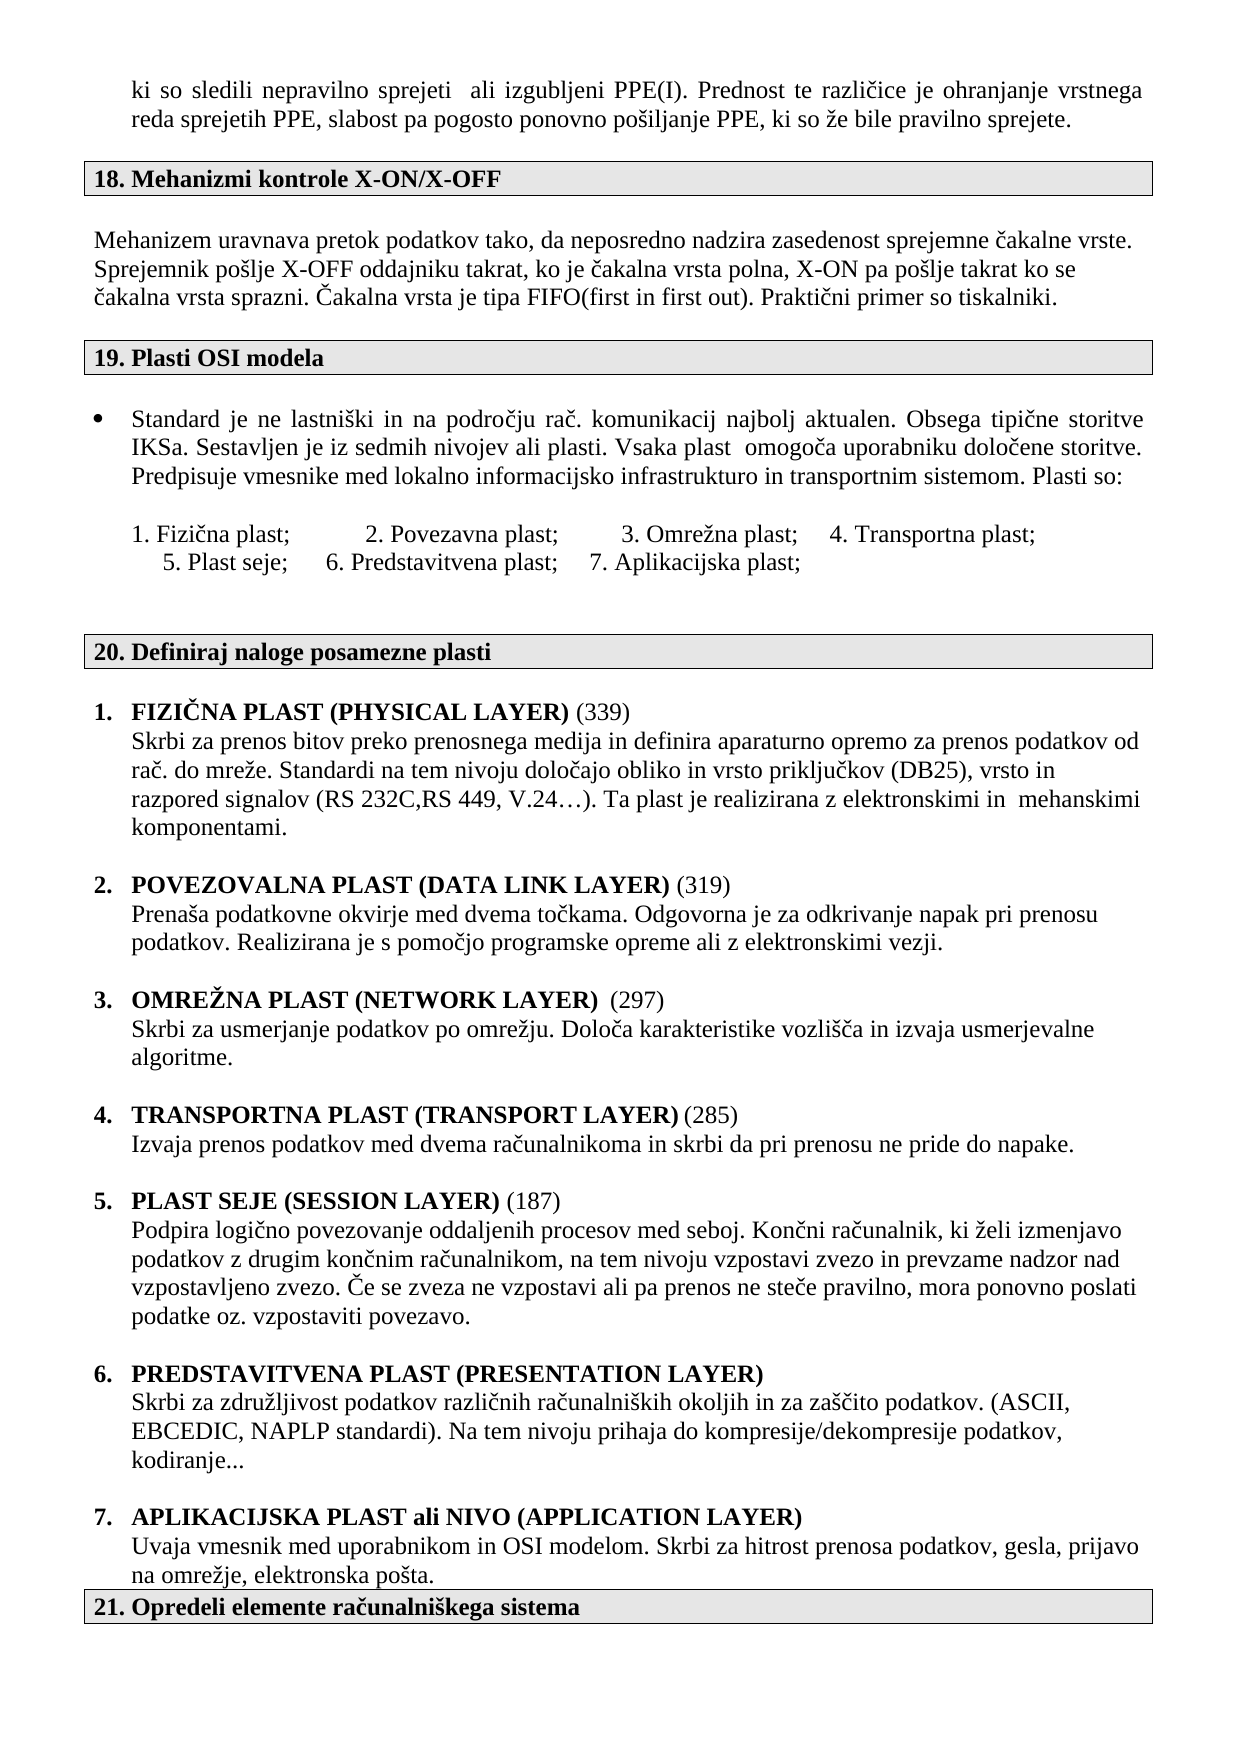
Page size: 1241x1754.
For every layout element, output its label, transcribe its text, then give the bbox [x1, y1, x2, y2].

list Standard je ne lastniški in na področju rač. komunikacij najbolj aktualen. Obsega tipične storitve IKSa. Sestavljen je iz sedmih nivojev ali plasti. Vsaka plast omogoča uporabniku določene storitve. Predpisuje vmesnike med lokalno informacijsko infrastrukturo in transportnim sistemom. Plasti so: [94, 404, 1144, 490]
list Plasti OSI modela [85, 341, 1152, 374]
list PLAST SEJE (SESSION LAYER) (187) [94, 1186, 1144, 1215]
list Definiraj naloge posamezne plasti [85, 635, 1152, 668]
list TRANSPORTNA PLAST (TRANSPORT LAYER) (285) [94, 1100, 1144, 1129]
list APLIKACIJSKA PLAST ali NIVO (APPLICATION LAYER) [94, 1502, 1144, 1531]
text Izvaja prenos podatkov med dvema računalnikoma in skrbi da pri prenosu ne pride do napake. [94, 1129, 1144, 1157]
text Skrbi za združljivost podatkov različnih računalniških okoljih in za zaščito podatkov. (ASCII, EBCEDIC, NAPLP standardi). Na tem nivoju prihaja do kompresije/dekompresije podatkov, kodiranje... [131, 1387, 1144, 1474]
text 1. Fizična plast; 2. Povezavna plast; 3. Omrežna plast; 4. Transportna plast; [94, 519, 1144, 547]
list FIZIČNA PLAST (PHYSICAL LAYER) (339) [94, 697, 1144, 726]
list ki so sledili nepravilno sprejeti ali izgubljeni PPE(I). Prednost te različice je ohranjanje vrstnega reda sprejetih PPE, slabost pa pogosto ponovno pošiljanje PPE, ki so že bile pravilno sprejete. [94, 75, 1144, 132]
list POVEZOVALNA PLAST (DATA LINK LAYER) (319) [94, 870, 1144, 899]
text Prenaša podatkovne okvirje med dvema točkama. Odgovorna je za odkrivanje napak pri prenosu podatkov. Realizirana je s pomočjo programske opreme ali z elektronskimi vezji. [131, 899, 1144, 956]
text Podpira logično povezovanje oddaljenih procesov med seboj. Končni računalnik, ki želi izmenjavo podatkov z drugim končnim računalnikom, na tem nivoju vzpostavi zvezo in prevzame nadzor nad vzpostavljeno zvezo. Če se zveza ne vzpostavi ali pa prenos ne steče pravilno, mora ponovno poslati podatke oz. vzpostaviti povezavo. [131, 1215, 1144, 1330]
list Opredeli elemente računalniškega sistema [85, 1590, 1152, 1623]
list Mehanizmi kontrole X-ON/X-OFF [85, 162, 1152, 195]
text Uvaja vmesnik med uporabnikom in OSI modelom. Skrbi za hitrost prenosa podatkov, gesla, prijavo na omrežje, elektronska pošta. [131, 1531, 1144, 1589]
text Skrbi za usmerjanje podatkov po omrežju. Določa karakteristike vozlišča in izvaja usmerjevalne algoritme. [131, 1014, 1144, 1071]
text Skrbi za prenos bitov preko prenosnega medija in definira aparaturno opremo za prenos podatkov od rač. do mreže. Standardi na tem nivoju določajo obliko in vrsto priključkov (DB25), vrsto in razpored signalov (RS 232C,RS 449, V.24…). Ta plast je realizirana z elektronskimi in mehanskimi komponentami. [131, 726, 1144, 841]
list OMREŽNA PLAST (NETWORK LAYER) (297) [94, 985, 1144, 1014]
text 5. Plast seje; 6. Predstavitvena plast; 7. Aplikacijska plast; [131, 547, 1144, 576]
text Mehanizem uravnava pretok podatkov tako, da neposredno nadzira zasedenost sprejemne čakalne vrste. Sprejemnik pošlje X-OFF oddajniku takrat, ko je čakalna vrsta polna, X-ON pa pošlje takrat ko se čakalna vrsta sprazni. Čakalna vrsta je tipa FIFO(first in first out). Praktični primer so tiskalniki. [94, 225, 1144, 311]
list PREDSTAVITVENA PLAST (PRESENTATION LAYER) [94, 1359, 1144, 1387]
